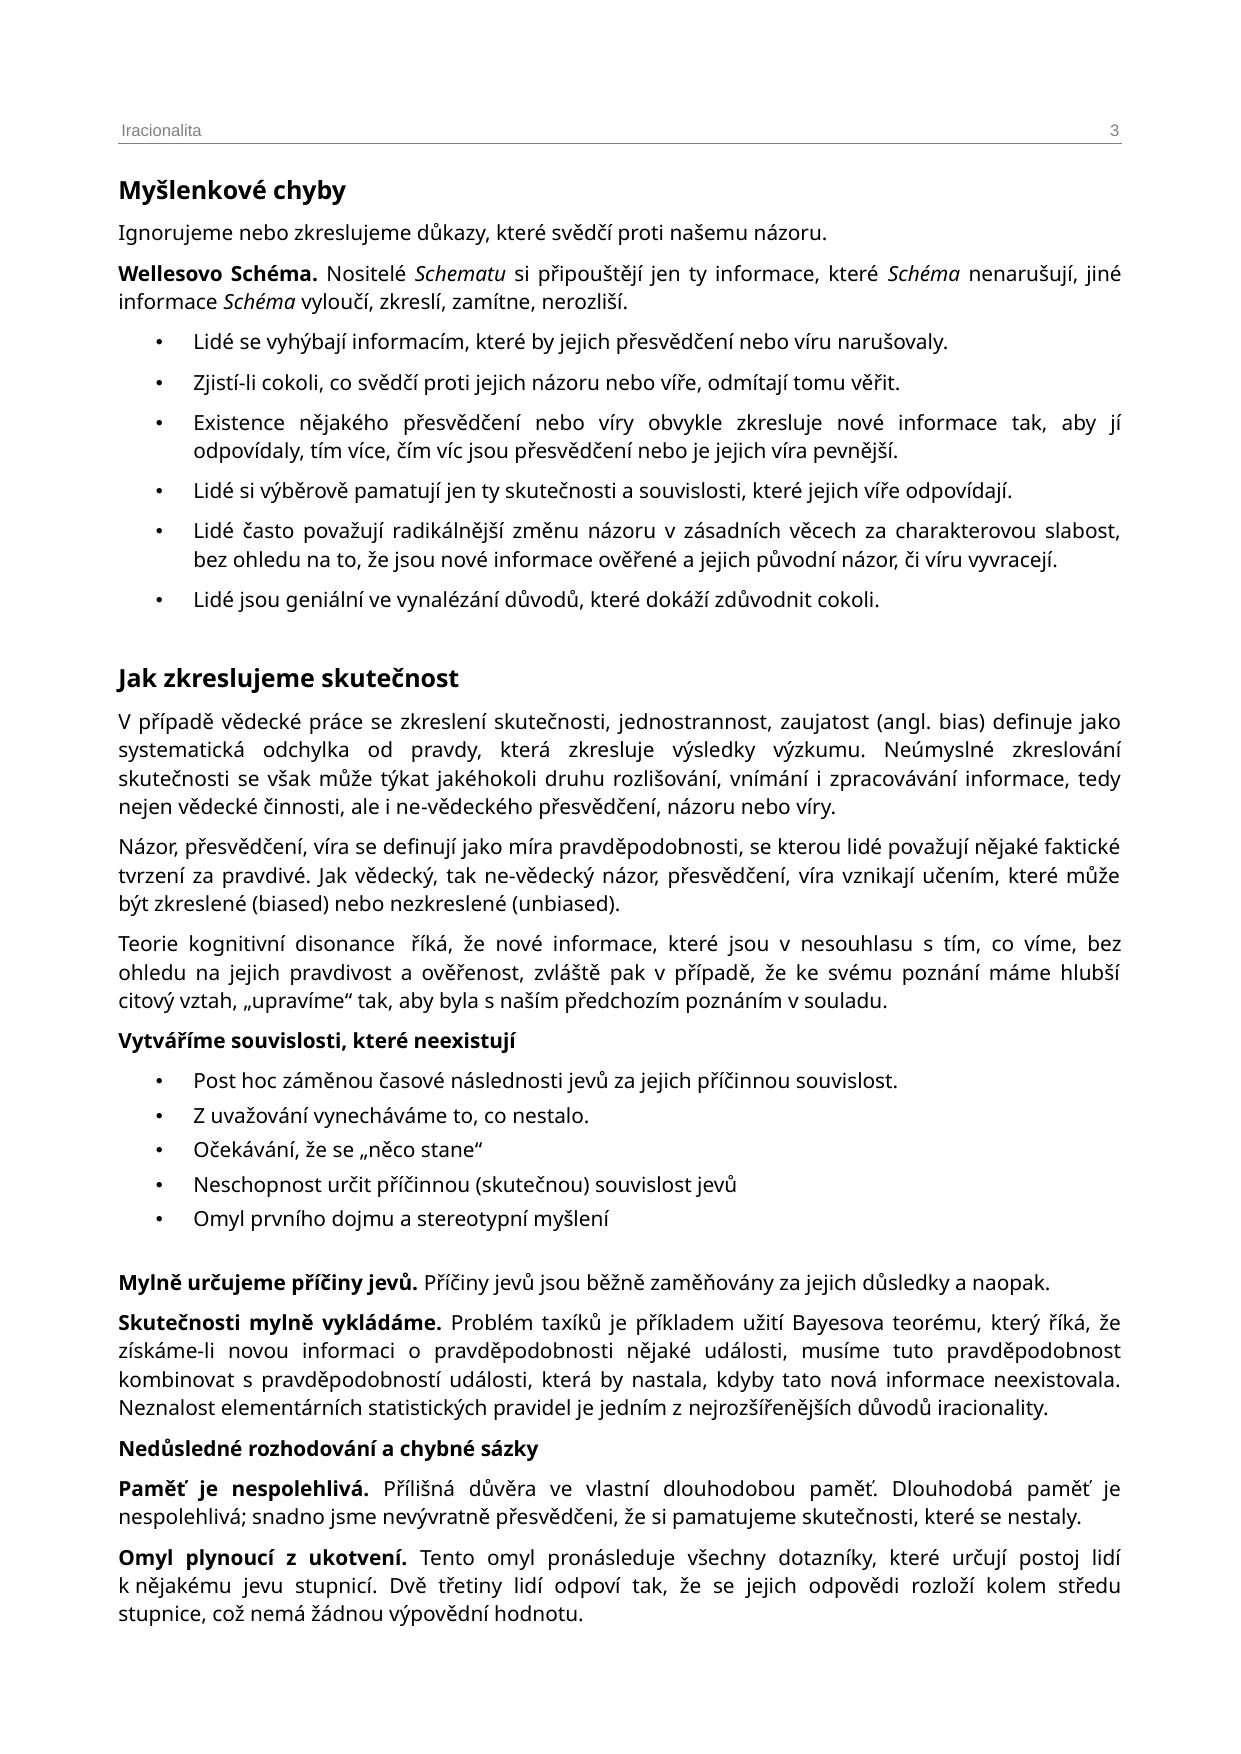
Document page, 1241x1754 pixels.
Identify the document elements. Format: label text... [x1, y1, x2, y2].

text Názor, přesvědčení, víra se definují jako míra pravděpodobnosti, se kterou lidé považují nějaké faktické tvrzení za pravdivé. Jak vědecký, tak ne-vědecký názor, přesvědčení, víra vznikají učením, které může být zkreslené (biased) nebo nezkreslené (unbiased). [118, 832, 1122, 918]
text Omyl plynoucí z ukotvení. Tento omyl pronásleduje všechny dotazníky, které určují postoj lidí k nějakému jevu stupnicí. Dvě třetiny lidí odpoví tak, že se jejich odpovědi rozloží kolem středu stupnice, což nemá žádnou výpovědní hodnotu. [118, 1543, 1122, 1628]
list Lidé si výběrově pamatují jen ty skutečnosti a souvislosti, které jejich víře odpovídají. [156, 476, 1122, 505]
list Omyl prvního dojmu a stereotypní myšlení [156, 1204, 1122, 1233]
text Mylně určujeme příčiny jevů. Příčiny jevů jsou běžně zaměňovány za jejich důsledky a naopak. [118, 1268, 1122, 1296]
list Lidé se vyhýbají informacím, které by jejich přesvědčení nebo víru narušovaly. [156, 327, 1122, 356]
text Nedůsledné rozhodování a chybné sázky [118, 1434, 1122, 1462]
list Existence nějakého přesvědčení nebo víry obvykle zkresluje nové informace tak, aby jí odpovídaly, tím více, čím víc jsou přesvědčení nebo je jejich víra pevnější. [156, 408, 1122, 465]
text Wellesovo Schéma. Nositelé Schematu si připouštějí jen ty informace, které Schéma nenarušují, jiné informace Schéma vyloučí, zkreslí, zamítne, nerozliší. [118, 259, 1122, 316]
text Paměť je nespolehlivá. Přílišná důvěra ve vlastní dlouhodobou paměť. Dlouhodobá paměť je nespolehlivá; snadno jsme nevývratně přesvědčeni, že si pamatujeme skutečnosti, které se nestaly. [118, 1474, 1122, 1531]
subtitle Jak zkreslujeme skutečnost [118, 661, 1122, 695]
list Post hoc záměnou časové následnosti jevů za jejich příčinnou souvislost. [156, 1067, 1122, 1095]
list Lidé jsou geniální ve vynalézání důvodů, které dokáží zdůvodnit cokoli. [156, 585, 1122, 614]
text Skutečnosti mylně vykládáme. Problém taxíků je příkladem užití Bayesova teorému, který říká, že získáme-li novou informaci o pravděpodobnosti nějaké události, musíme tuto pravděpodobnost kombinovat s pravděpodobností události, která by nastala, kdyby tato nová informace neexistovala. Neznalost elementárních statistických pravidel je jedním z nejrozšířenějších důvodů iracionality. [118, 1308, 1122, 1422]
list Zjistí‑li cokoli, co svědčí proti jejich názoru nebo víře, odmítají tomu věřit. [156, 368, 1122, 396]
text V případě vědecké práce se zkreslení skutečnosti, jednostrannost, zaujatost (angl. bias) definuje jako systematická odchylka od pravdy, která zkresluje výsledky výzkumu. Neúmyslné zkreslování skutečnosti se však může týkat jakéhokoli druhu rozlišování, vnímání i zpracovávání informace, tedy nejen vědecké činnosti, ale i ne‑vědeckého přesvědčení, názoru nebo víry. [118, 707, 1122, 821]
list Očekávání, že se „něco stane“ [156, 1135, 1122, 1164]
text Ignorujeme nebo zkreslujeme důkazy, které svědčí proti našemu názoru. [118, 218, 1122, 247]
list Neschopnost určit příčinnou (skutečnou) souvislost jevů [156, 1170, 1122, 1198]
list Lidé často považují radikálnější změnu názoru v zásadních věcech za charakterovou slabost, bez ohledu na to, že jsou nové informace ověřené a jejich původní názor, či víru vyvracejí. [156, 517, 1122, 573]
text Vytváříme souvislosti, které neexistují [118, 1026, 1122, 1055]
text Teorie kognitivní disonance říká, že nové informace, které jsou v nesouhlasu s tím, co víme, bez ohledu na jejich pravdivost a ověřenost, zvláště pak v případě, že ke svému poznání máme hlubší citový vztah, „upravíme“ tak, aby byla s naším předchozím poznáním v souladu. [118, 929, 1122, 1015]
subtitle Myšlenkové chyby [118, 173, 1122, 207]
list Z uvažování vynecháváme to, co nestalo. [156, 1101, 1122, 1129]
